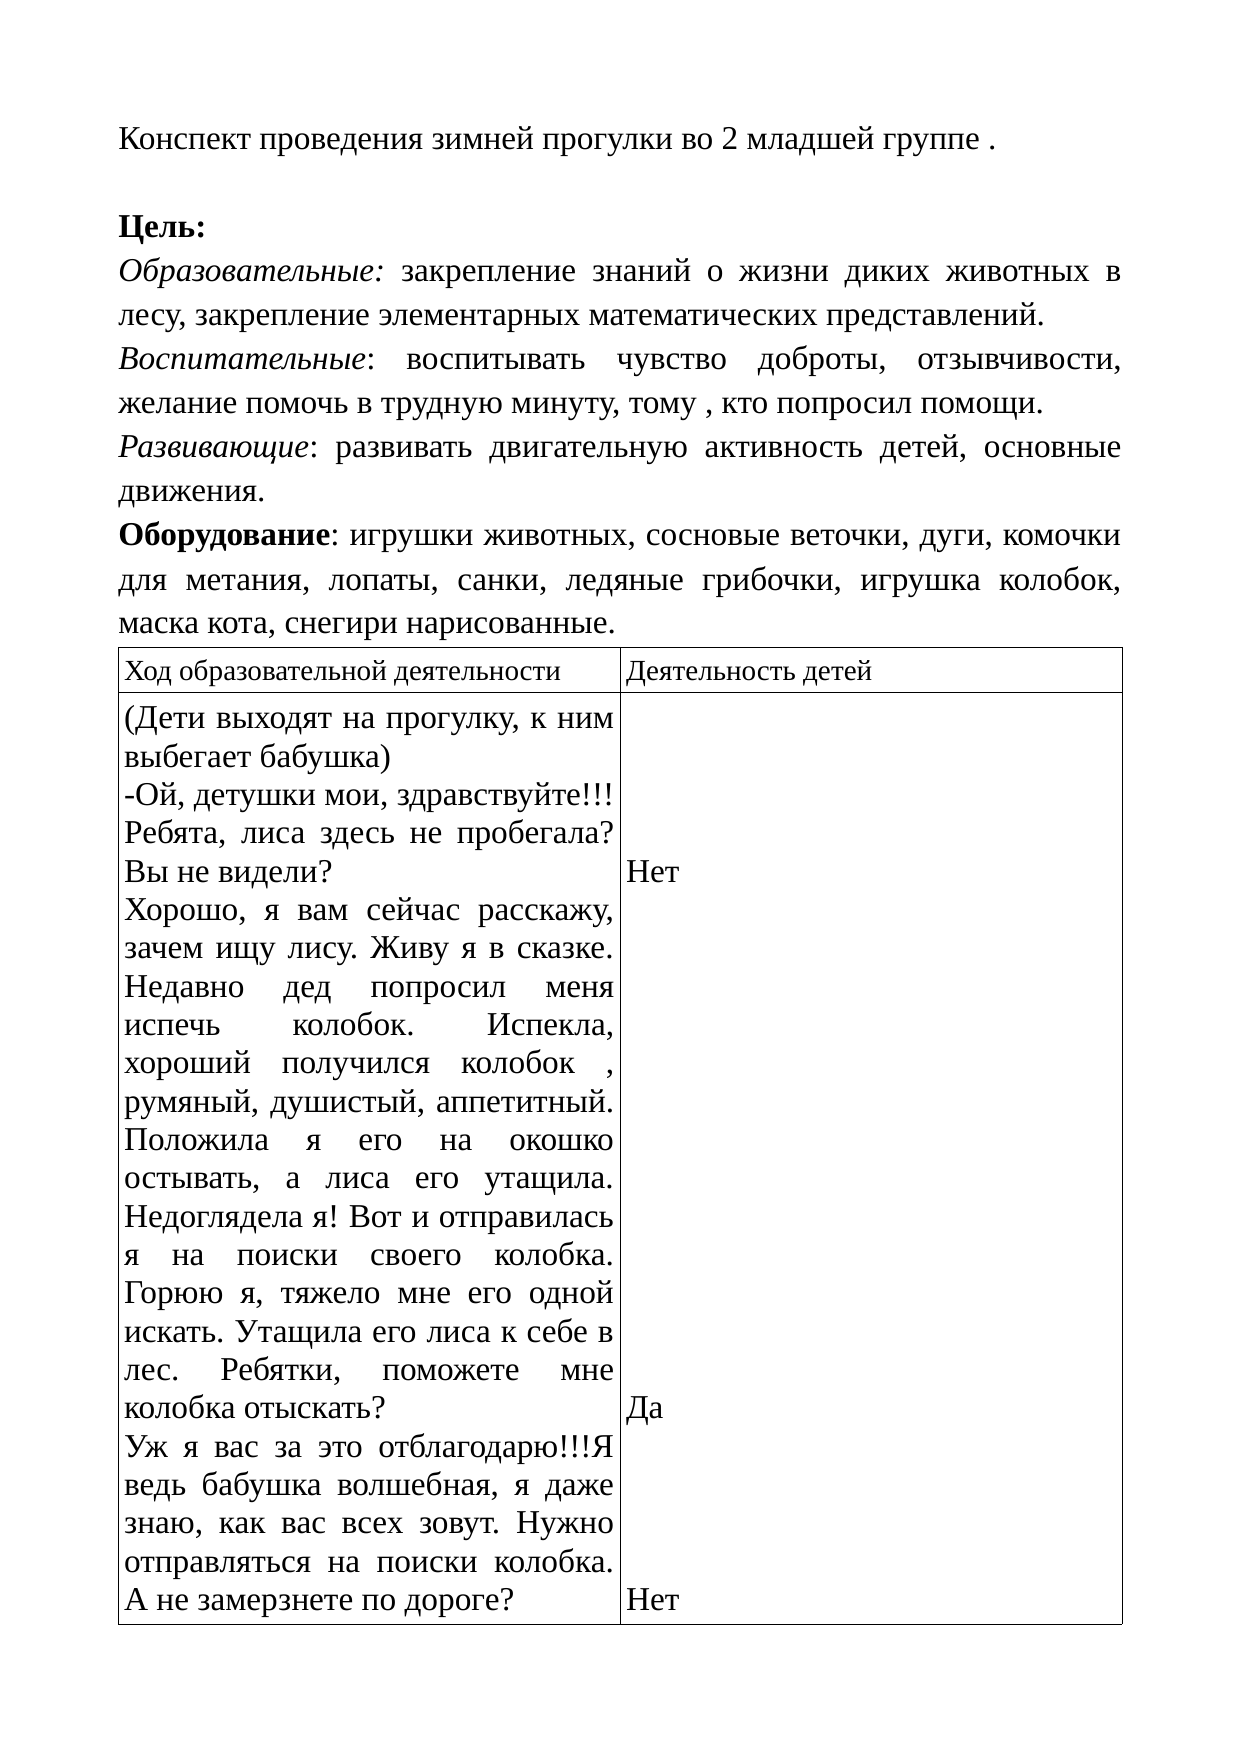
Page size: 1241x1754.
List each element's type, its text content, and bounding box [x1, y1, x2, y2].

table_header Деятельность детей [621, 648, 1122, 692]
text Образовательные: закрепление знаний о жизни диких животных в лесу, закрепление элементарных математических представлений. [118, 250, 1122, 333]
table_cell Нет Да Нет [621, 693, 1122, 1623]
text Развивающие: развивать двигательную активность детей, основные движения. [118, 427, 1122, 509]
text Конспект проведения зимней прогулки во 2 младшей группе . [118, 118, 1122, 156]
text Цель: [118, 206, 1122, 244]
table_header Ход образовательной деятельности [119, 648, 620, 692]
text Оборудование: игрушки животных, сосновые веточки, дуги, комочки для метания, лопаты, санки, ледяные грибочки, игрушка колобок, маска кота, снегири нарисованные. [118, 515, 1122, 641]
text Воспитательные: воспитывать чувство доброты, отзывчивости, желание помочь в трудную минуту, тому , кто попросил помощи. [118, 338, 1122, 421]
table_cell (Дети выходят на прогулку, к ним выбегает бабушка) -Ой, детушки мои, здравствуйте!!! Ребята, лиса здесь не пробегала? Вы не видели? Хорошо, я вам сейчас расскажу, зачем ищу лису. Живу я в сказке. Недавно дед попросил меня испечь колобок. Испекла, хороший получился колобок , румяный, душистый, аппетитный. Положила я его на окошко остывать, а лиса его утащила. Недоглядела я! Вот и отправилась я на поиски своего колобка. Горюю я, тяжело мне его одной искать. Утащила его лиса к себе в лес. Ребятки, поможете мне колобка отыскать? Уж я вас за это отблагодарю!!!Я ведь бабушка волшебная, я даже знаю, как вас всех зовут. Нужно отправляться на поиски колобка. А не замерзнете по дороге? [119, 693, 620, 1623]
